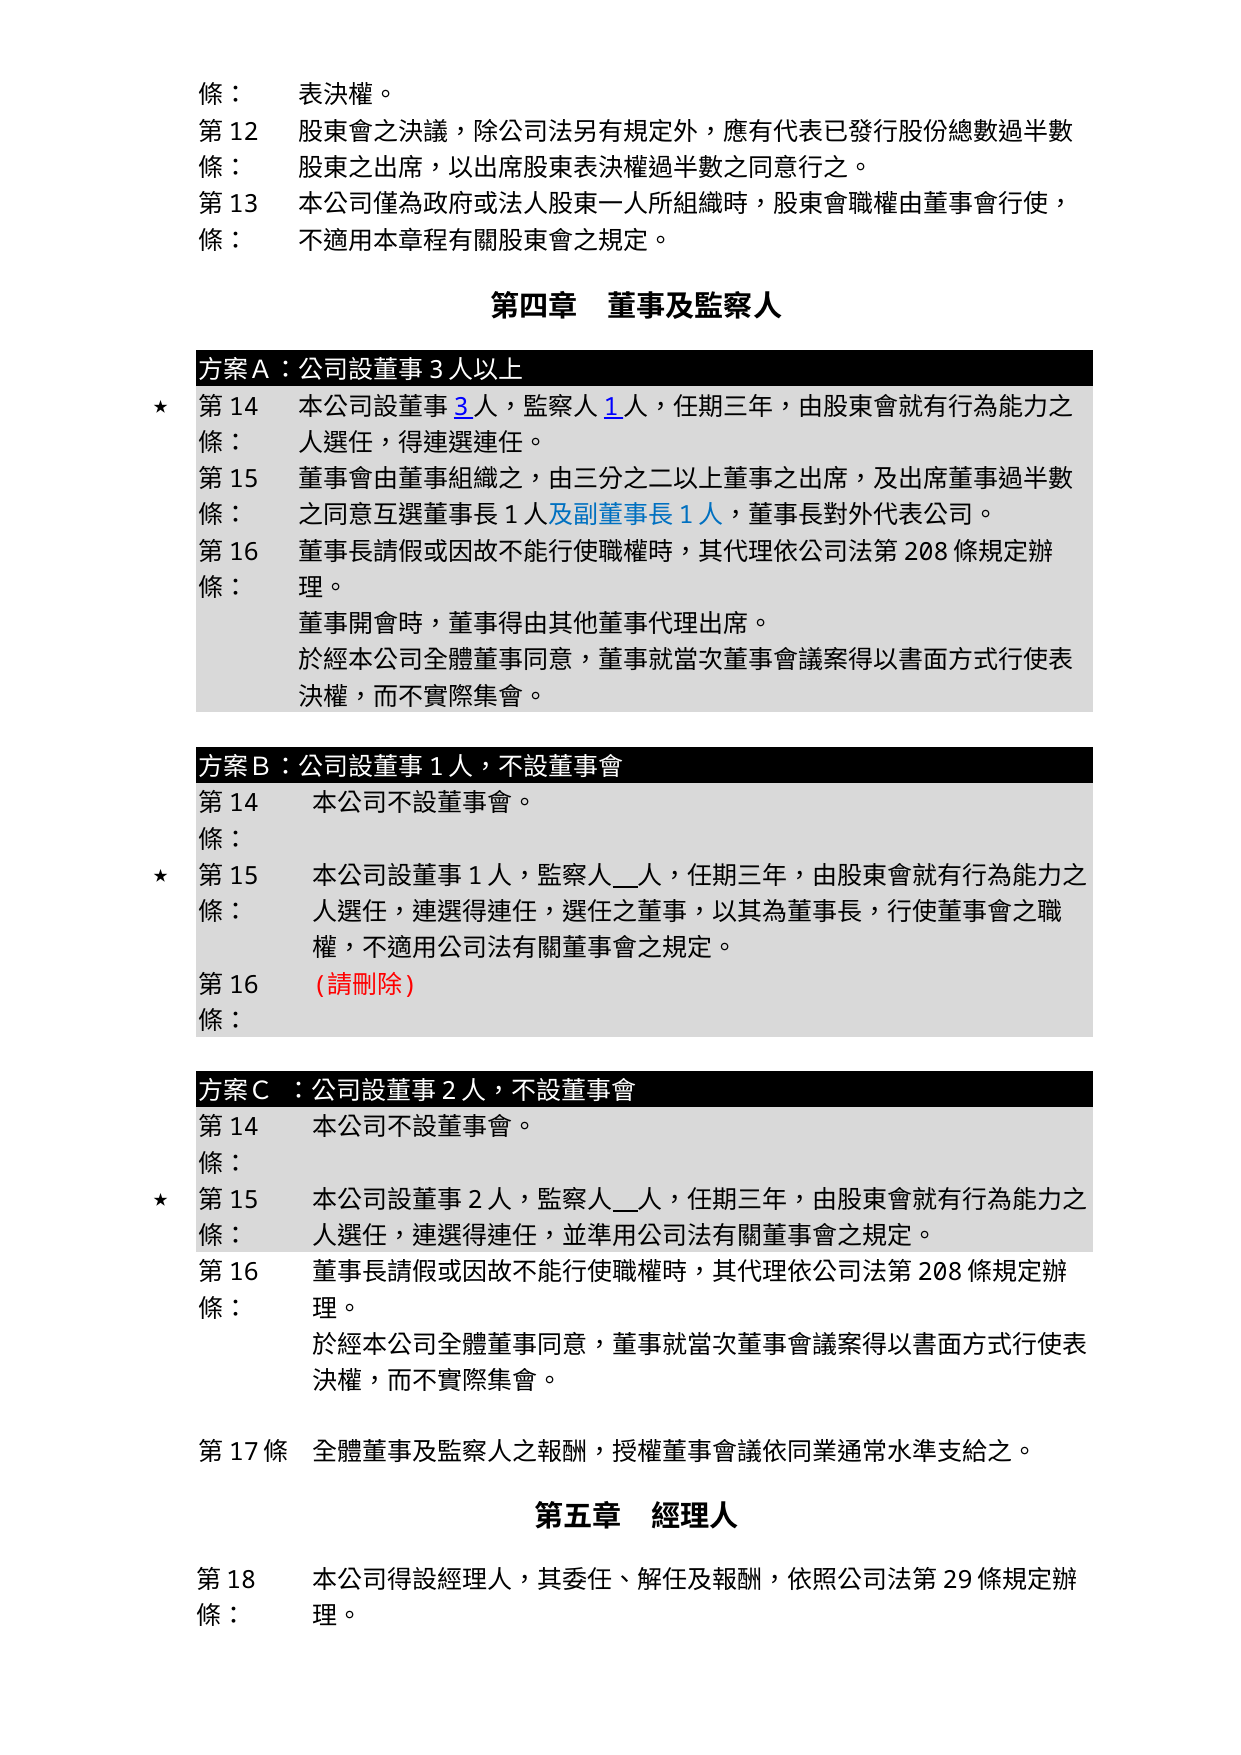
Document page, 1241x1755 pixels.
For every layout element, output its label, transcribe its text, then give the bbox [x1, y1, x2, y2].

table_cell ★ [150, 386, 196, 459]
table_cell [150, 111, 195, 184]
table_header 方案Ａ：公司設董事3人以上 [196, 350, 1093, 386]
table_cell [150, 1107, 196, 1179]
table_cell ★ [150, 855, 196, 964]
table_header 第18條： [193, 1560, 309, 1632]
table_cell 本公司不設董事會。 [309, 1107, 1093, 1179]
table_cell 第15條： [196, 1179, 309, 1252]
table_cell [150, 1071, 196, 1107]
table_cell ★ [150, 1179, 196, 1252]
table_cell 本公司設董事1人，監察人 人，任期三年，由股東會就有行為能力之人選任，連選得連任，選任之董事，以其為董事長，行使董事會之職權，不適用公司法有關董事會之規定。 [309, 855, 1093, 964]
table_cell 條： [195, 75, 295, 111]
table_header 本公司得設經理人，其委任、解任及報酬，依照公司法第29條規定辦理。 [309, 1560, 1093, 1632]
table_cell [150, 75, 195, 111]
table_cell 第16條： [196, 964, 309, 1037]
table_cell 本公司設董事2人，監察人 人，任期三年，由股東會就有行為能力之人選任，連選得連任，並準用公司法有關董事會之規定。 [309, 1179, 1093, 1252]
table_cell [150, 1037, 196, 1071]
table_cell [150, 1252, 196, 1397]
table_cell 第16條： [196, 1252, 309, 1397]
table_cell [150, 459, 196, 531]
table_cell [150, 747, 196, 783]
table_cell [150, 531, 196, 712]
table_cell 方案Ｂ：公司設董事1人，不設董事會 [196, 747, 1093, 783]
table_cell [196, 1037, 309, 1071]
table_cell 第16條： [196, 531, 295, 712]
table_cell [196, 713, 295, 747]
table_cell [309, 1037, 1093, 1071]
table_cell [150, 1397, 196, 1431]
table_cell [150, 713, 196, 747]
table_cell [150, 184, 195, 258]
table_cell 第15條： [196, 459, 295, 531]
text 第五章 經理人 [150, 1492, 1122, 1534]
table_cell 第12條： [195, 111, 295, 184]
table_cell [309, 1397, 1093, 1431]
table_cell 第15條： [196, 855, 309, 964]
table_cell [150, 964, 196, 1037]
table_cell 第14條： [196, 1107, 309, 1179]
table_cell 方案Ｃ ：公司設董事2人，不設董事會 [196, 1071, 1093, 1107]
table_cell 本公司僅為政府或法人股東一人所組織時，股東會職權由董事會行使，不適用本章程有關股東會之規定。 [295, 184, 1093, 258]
table_cell 董事長請假或因故不能行使職權時，其代理依公司法第208條規定辦理。 於經本公司全體董事同意，董事就當次董事會議案得以書面方式行使表決權，而不實際集會。 [309, 1252, 1093, 1397]
table_cell [196, 1397, 309, 1431]
table_cell [150, 783, 196, 855]
table_cell 第13條： [195, 184, 295, 258]
table_cell 股東會之決議，除公司法另有規定外，應有代表已發行股份總數過半數股東之出席，以出席股東表決權過半數之同意行之。 [295, 111, 1093, 184]
table_cell 表決權。 [295, 75, 1093, 111]
table_header [150, 350, 196, 386]
table_cell 第14條： [196, 783, 309, 855]
table_cell 第17條 [196, 1431, 309, 1467]
table_cell 董事長請假或因故不能行使職權時，其代理依公司法第208條規定辦理。 董事開會時，董事得由其他董事代理出席。 於經本公司全體董事同意，董事就當次董事會議案得以書面方式行使表決權，而不實際集會。 [295, 531, 1093, 712]
table_cell [150, 1431, 196, 1467]
table_cell [295, 713, 1093, 747]
table_cell 全體董事及監察人之報酬，授權董事會議依同業通常水準支給之。 [309, 1431, 1093, 1467]
table_cell (請刪除) [309, 964, 1093, 1037]
table_cell 本公司設董事3人，監察人1人，任期三年，由股東會就有行為能力之人選任，得連選連任。 [295, 386, 1093, 459]
table_cell 本公司不設董事會。 [309, 783, 1093, 855]
table_cell 第14條： [196, 386, 295, 459]
table_header [150, 1560, 193, 1632]
table_cell 董事會由董事組織之，由三分之二以上董事之出席，及出席董事過半數之同意互選董事長1人及副董事長1人，董事長對外代表公司。 [295, 459, 1093, 531]
text 第四章 董事及監察人 [150, 283, 1122, 325]
